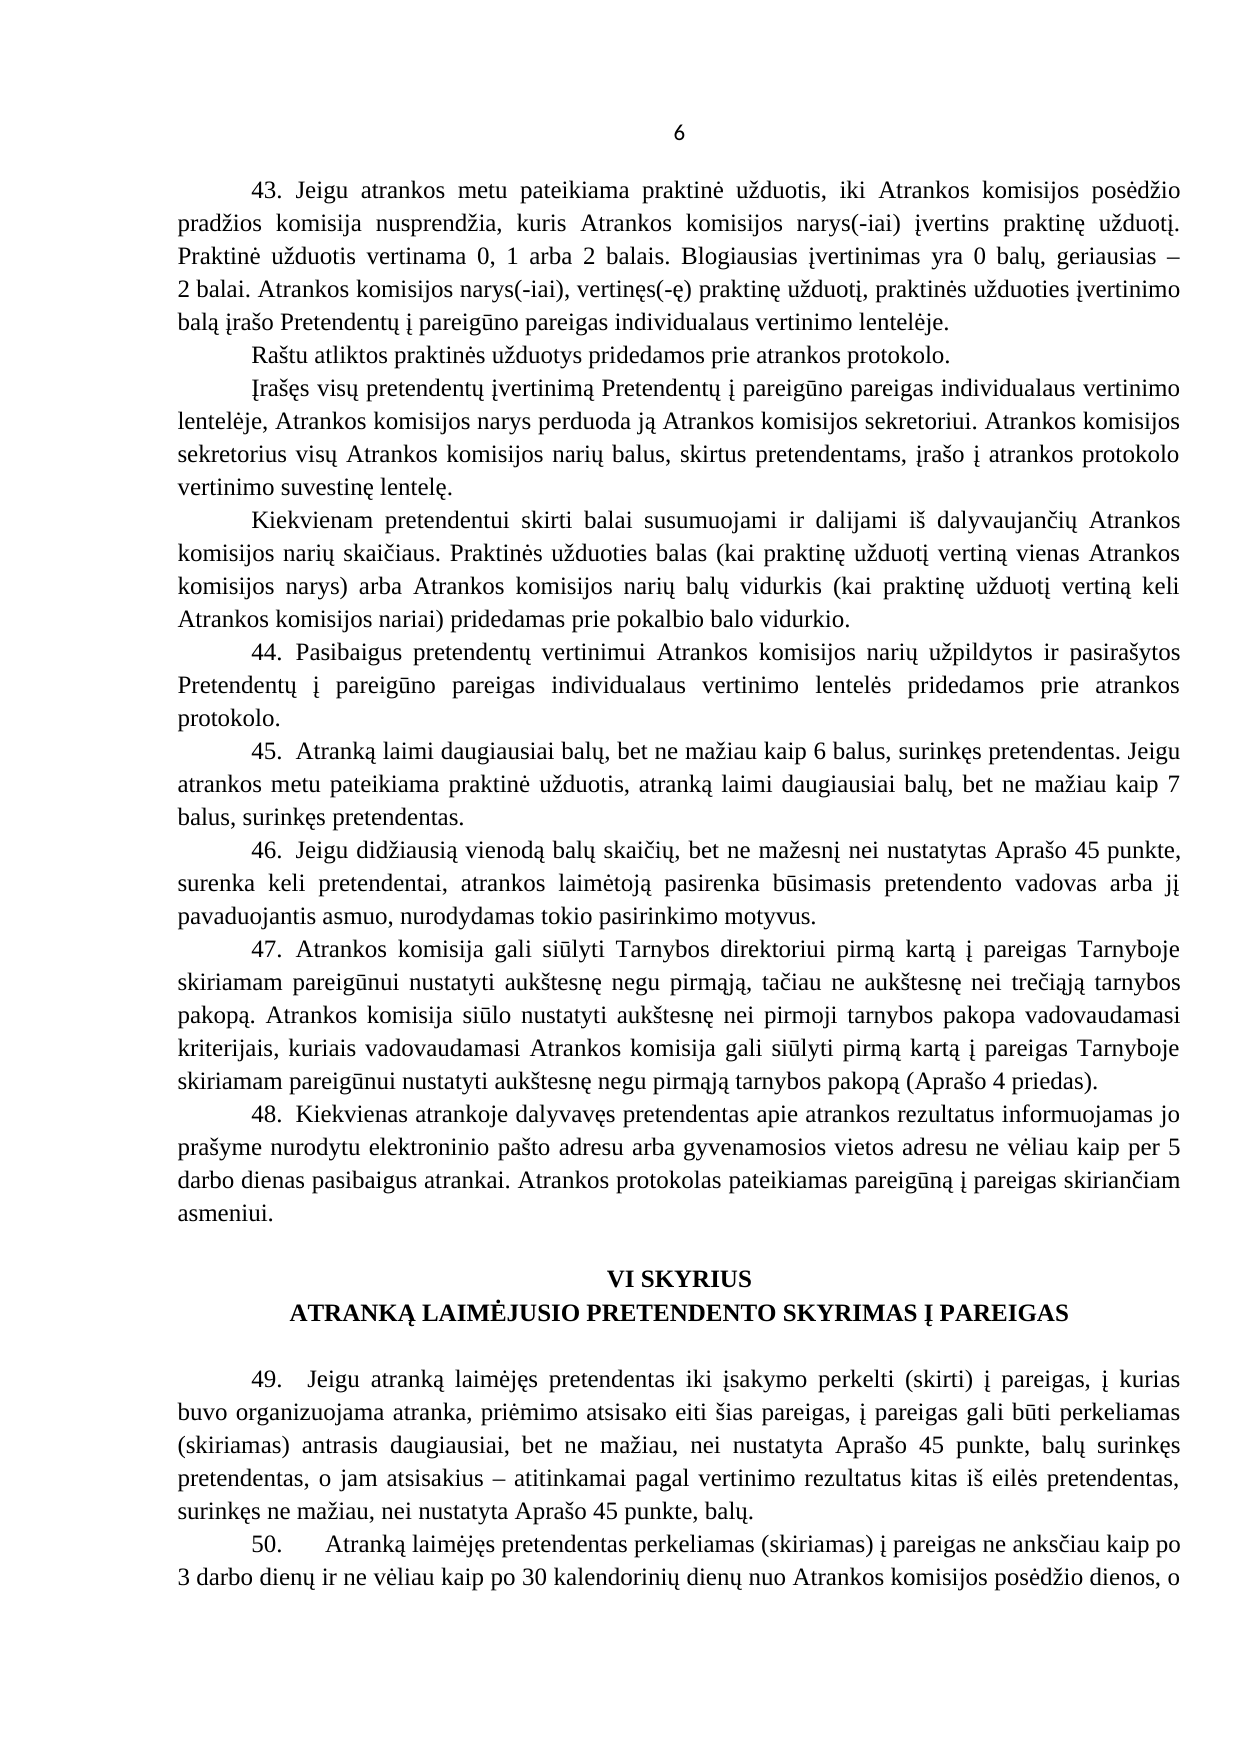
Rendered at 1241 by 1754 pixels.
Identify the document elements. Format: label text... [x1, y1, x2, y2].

text 43. Jeigu atrankos metu pateikiama praktinė užduotis, iki Atrankos komisijos posėdžio pradžios komisija nusprendžia, kuris Atrankos komisijos narys(-iai) įvertins praktinę užduotį. Praktinė užduotis vertinama 0, 1 arba 2 balais. Blogiausias įvertinimas yra 0 balų, geriausias – 2 balai. Atrankos komisijos narys(-iai), vertinęs(-ę) praktinę užduotį, praktinės užduoties įvertinimo balą įrašo Pretendentų į pareigūno pareigas individualaus vertinimo lentelėje. [177, 175, 1181, 336]
text ATRANKĄ LAIMĖJUSIO PRETENDENTO SKYRIMAS Į PAREIGAS [177, 1298, 1181, 1326]
text 49. Jeigu atranką laimėjęs pretendentas iki įsakymo perkelti (skirti) į pareigas, į kurias buvo organizuojama atranka, priėmimo atsisako eiti šias pareigas, į pareigas gali būti perkeliamas (skiriamas) antrasis daugiausiai, bet ne mažiau, nei nustatyta Aprašo 45 punkte, balų surinkęs pretendentas, o jam atsisakius – atitinkamai pagal vertinimo rezultatus kitas iš eilės pretendentas, surinkęs ne mažiau, nei nustatyta Aprašo 45 punkte, balų. [177, 1364, 1181, 1524]
text Raštu atliktos praktinės užduotys pridedamos prie atrankos protokolo. [177, 340, 1181, 369]
text Įrašęs visų pretendentų įvertinimą Pretendentų į pareigūno pareigas individualaus vertinimo lentelėje, Atrankos komisijos narys perduoda ją Atrankos komisijos sekretoriui. Atrankos komisijos sekretorius visų Atrankos komisijos narių balus, skirtus pretendentams, įrašo į atrankos protokolo vertinimo suvestinę lentelę. [177, 373, 1181, 501]
text 46. Jeigu didžiausią vienodą balų skaičių, bet ne mažesnį nei nustatytas Aprašo 45 punkte, surenka keli pretendentai, atrankos laimėtoją pasirenka būsimasis pretendento vadovas arba jį pavaduojantis asmuo, nurodydamas tokio pasirinkimo motyvus. [177, 835, 1181, 930]
text 45. Atranką laimi daugiausiai balų, bet ne mažiau kaip 6 balus, surinkęs pretendentas. Jeigu atrankos metu pateikiama praktinė užduotis, atranką laimi daugiausiai balų, bet ne mažiau kaip 7 balus, surinkęs pretendentas. [177, 736, 1181, 831]
text Kiekvienam pretendentui skirti balai susumuojami ir dalijami iš dalyvaujančių Atrankos komisijos narių skaičiaus. Praktinės užduoties balas (kai praktinę užduotį vertiną vienas Atrankos komisijos narys) arba Atrankos komisijos narių balų vidurkis (kai praktinę užduotį vertiną keli Atrankos komisijos nariai) pridedamas prie pokalbio balo vidurkio. [177, 505, 1181, 633]
text 44. Pasibaigus pretendentų vertinimui Atrankos komisijos narių užpildytos ir pasirašytos Pretendentų į pareigūno pareigas individualaus vertinimo lentelės pridedamos prie atrankos protokolo. [177, 637, 1181, 732]
text VI SKYRIUS [177, 1264, 1181, 1293]
text 47. Atrankos komisija gali siūlyti Tarnybos direktoriui pirmą kartą į pareigas Tarnyboje skiriamam pareigūnui nustatyti aukštesnę negu pirmąją, tačiau ne aukštesnę nei trečiąją tarnybos pakopą. Atrankos komisija siūlo nustatyti aukštesnę nei pirmoji tarnybos pakopa vadovaudamasi kriterijais, kuriais vadovaudamasi Atrankos komisija gali siūlyti pirmą kartą į pareigas Tarnyboje skiriamam pareigūnui nustatyti aukštesnę negu pirmąją tarnybos pakopą (Aprašo 4 priedas). [177, 934, 1181, 1095]
text 48. Kiekvienas atrankoje dalyvavęs pretendentas apie atrankos rezultatus informuojamas jo prašyme nurodytu elektroninio pašto adresu arba gyvenamosios vietos adresu ne vėliau kaip per 5 darbo dienas pasibaigus atrankai. Atrankos protokolas pateikiamas pareigūną į pareigas skiriančiam asmeniui. [177, 1099, 1181, 1227]
text 50. Atranką laimėjęs pretendentas perkeliamas (skiriamas) į pareigas ne anksčiau kaip po 3 darbo dienų ir ne vėliau kaip po 30 kalendorinių dienų nuo Atrankos komisijos posėdžio dienos, o [177, 1529, 1181, 1591]
